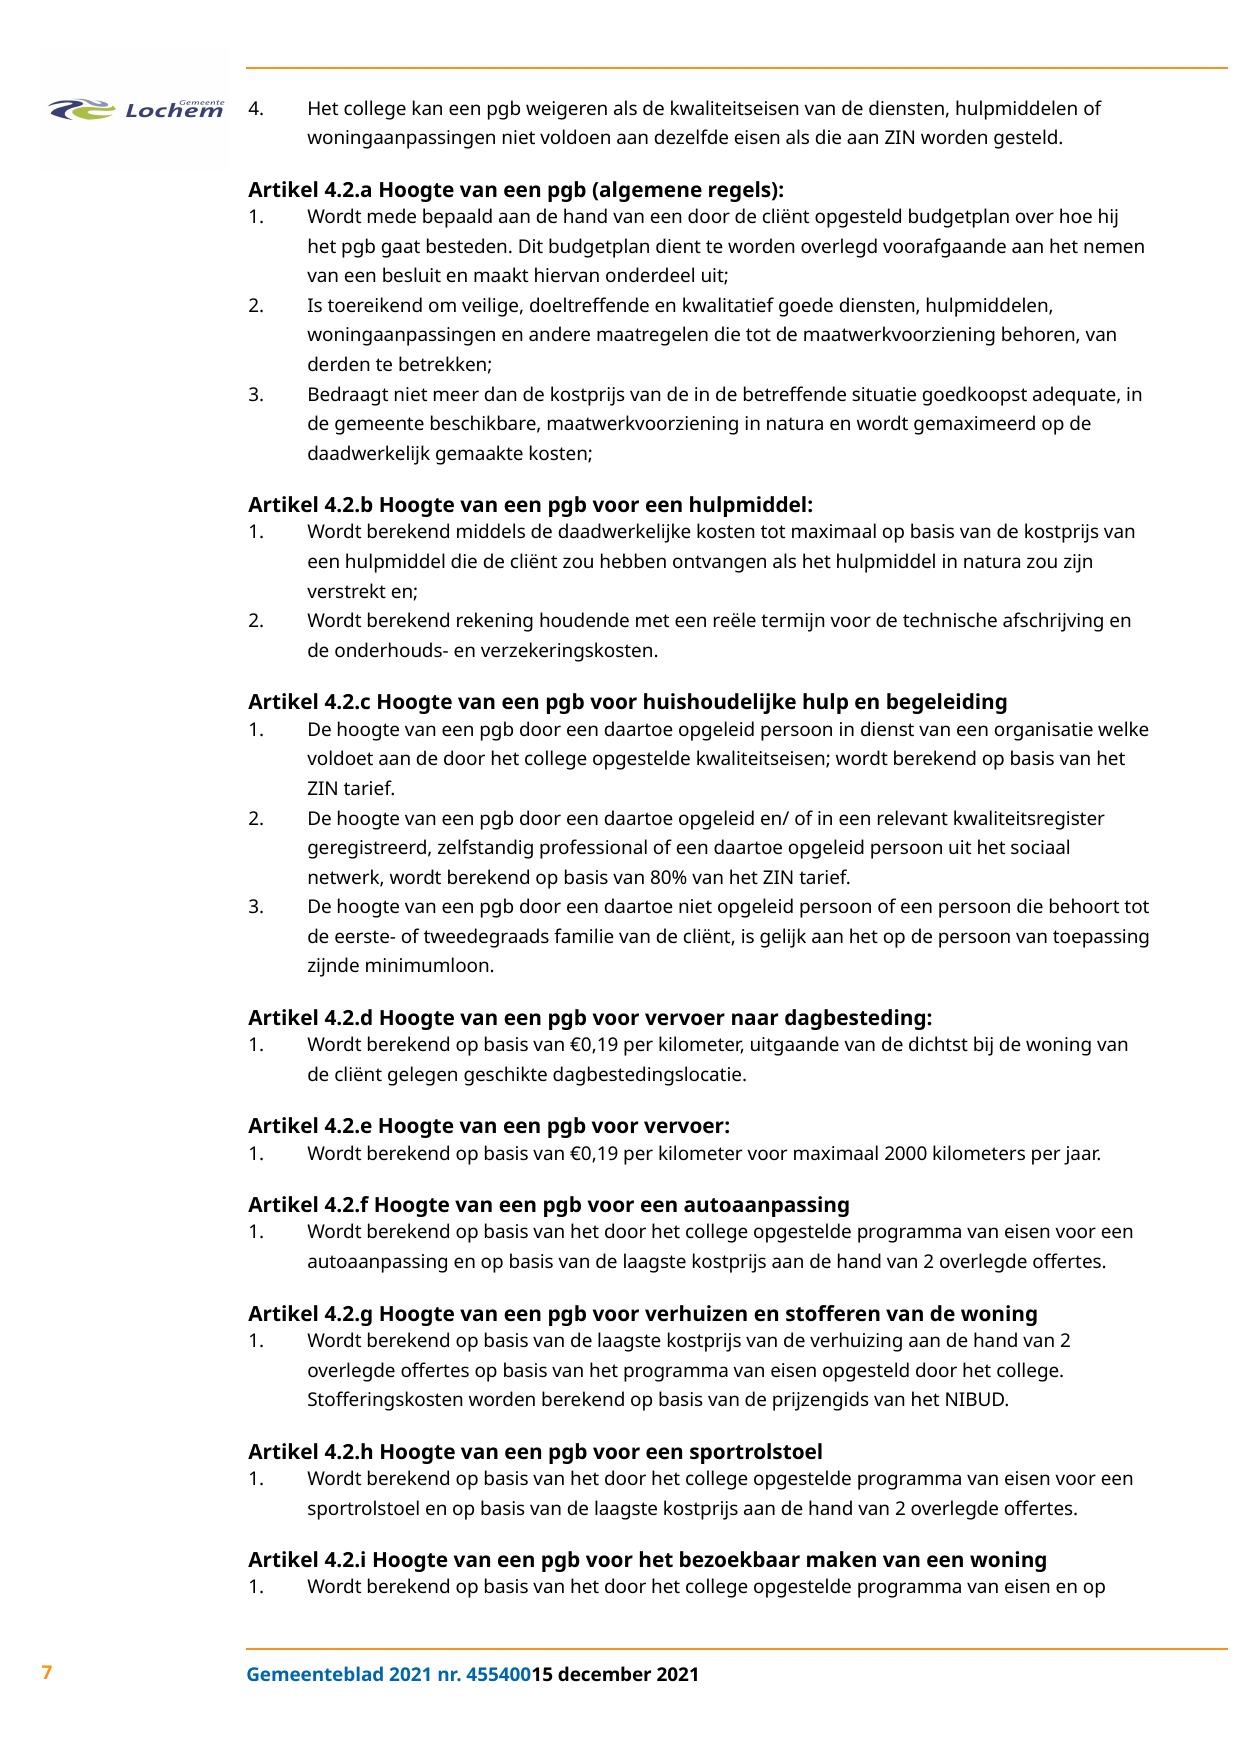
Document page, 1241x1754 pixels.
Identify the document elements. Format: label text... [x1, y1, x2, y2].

list Wordt berekend middels de daadwerkelijke kosten tot maximaal op basis van de kostprijs van een hulpmiddel die de cliënt zou hebben ontvangen als het hulpmiddel in natura zou zijn verstrekt en; [248, 519, 1152, 604]
text Artikel 4.2.c Hoogte van een pgb voor huishoudelijke hulp en begeleiding [248, 687, 1152, 716]
text Artikel 4.2.d Hoogte van een pgb voor vervoer naar dagbesteding: [248, 1003, 1152, 1031]
list Wordt berekend op basis van €0,19 per kilometer, uitgaande van de dichtst bij de woning van de cliënt gelegen geschikte dagbestedingslocatie. [248, 1031, 1152, 1087]
text Artikel 4.2.e Hoogte van een pgb voor vervoer: [248, 1111, 1152, 1140]
list De hoogte van een pgb door een daartoe opgeleid en/ of in een relevant kwaliteitsregister geregistreerd, zelfstandig professional of een daartoe opgeleid persoon uit het sociaal netwerk, wordt berekend op basis van 80% van het ZIN tarief. [248, 805, 1152, 889]
list Is toereikend om veilige, doeltreffende en kwalitatief goede diensten, hulpmiddelen, woningaanpassingen en andere maatregelen die tot de maatwerkvoorziening behoren, van derden te betrekken; [248, 292, 1152, 377]
text Artikel 4.2.g Hoogte van een pgb voor verhuizen en stofferen van de woning [248, 1299, 1152, 1327]
list Wordt mede bepaald aan de hand van een door de cliënt opgesteld budgetplan over hoe hij het pgb gaat besteden. Dit budgetplan dient te worden overlegd voorafgaande aan het nemen van een besluit en maakt hiervan onderdeel uit; [248, 203, 1152, 288]
list Wordt berekend op basis van het door het college opgestelde programma van eisen voor een sportrolstoel en op basis van de laagste kostprijs aan de hand van 2 overlegde offertes. [248, 1465, 1152, 1521]
list Wordt berekend rekening houdende met een reële termijn voor de technische afschrijving en de onderhouds- en verzekeringskosten. [248, 607, 1152, 663]
list De hoogte van een pgb door een daartoe niet opgeleid persoon of een persoon die behoort tot de eerste- of tweedegraads familie van de cliënt, is gelijk aan het op de persoon van toepassing zijnde minimumloon. [248, 893, 1152, 978]
text Artikel 4.2.a Hoogte van een pgb (algemene regels): [248, 175, 1152, 203]
list Wordt berekend op basis van de laagste kostprijs van de verhuizing aan de hand van 2 overlegde offertes op basis van het programma van eisen opgesteld door het college. Stofferingskosten worden berekend op basis van de prijzengids van het NIBUD. [248, 1327, 1152, 1412]
list Wordt berekend op basis van €0,19 per kilometer voor maximaal 2000 kilometers per jaar. [248, 1140, 1152, 1166]
text Artikel 4.2.f Hoogte van een pgb voor een autoaanpassing [248, 1190, 1152, 1219]
text Artikel 4.2.h Hoogte van een pgb voor een sportrolstoel [248, 1437, 1152, 1465]
text Artikel 4.2.b Hoogte van een pgb voor een hulpmiddel: [248, 490, 1152, 519]
picture [41, 47, 231, 172]
list De hoogte van een pgb door een daartoe opgeleid persoon in dienst van een organisatie welke voldoet aan de door het college opgestelde kwaliteitseisen; wordt berekend op basis van het ZIN tarief. [248, 716, 1152, 801]
list Het college kan een pgb weigeren als de kwaliteitseisen van de diensten, hulpmiddelen of woningaanpassingen niet voldoen aan dezelfde eisen als die aan ZIN worden gesteld. [248, 95, 1152, 150]
list Wordt berekend op basis van het door het college opgestelde programma van eisen voor een autoaanpassing en op basis van de laagste kostprijs aan de hand van 2 overlegde offertes. [248, 1219, 1152, 1274]
list Wordt berekend op basis van het door het college opgestelde programma van eisen en op [248, 1574, 1152, 1599]
text Artikel 4.2.i Hoogte van een pgb voor het bezoekbaar maken van een woning [248, 1545, 1152, 1574]
list Bedraagt niet meer dan de kostprijs van de in de betreffende situatie goedkoopst adequate, in de gemeente beschikbare, maatwerkvoorziening in natura en wordt gemaximeerd op de daadwerkelijk gemaakte kosten; [248, 381, 1152, 466]
